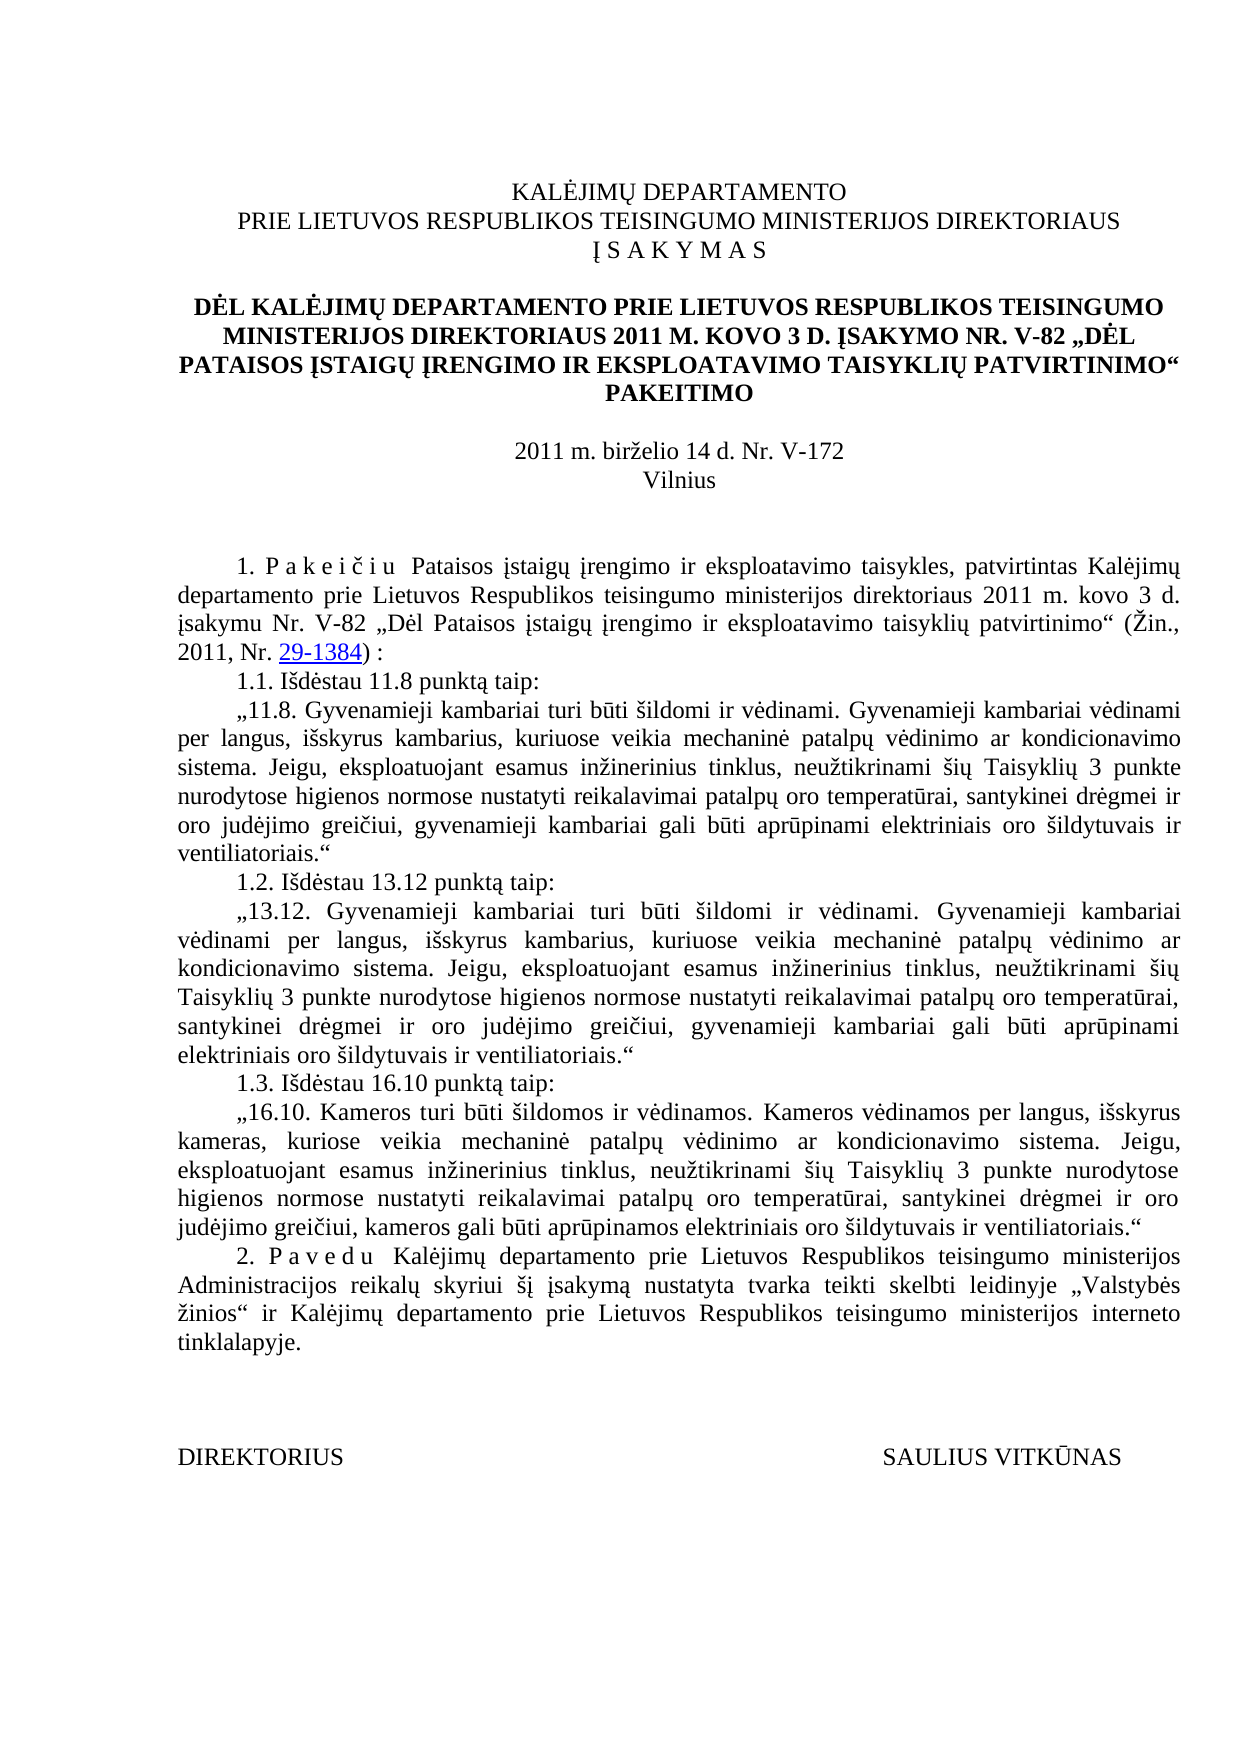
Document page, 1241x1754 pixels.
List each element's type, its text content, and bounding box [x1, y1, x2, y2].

text „16.10. Kameros turi būti šildomos ir vėdinamos. Kameros vėdinamos per langus, išskyrus kameras, kuriose veikia mechaninė patalpų vėdinimo ar kondicionavimo sistema. Jeigu, eksploatuojant esamus inžinerinius tinklus, neužtikrinami šių Taisyklių 3 punkte nurodytose higienos normose nustatyti reikalavimai patalpų oro temperatūrai, santykinei drėgmei ir oro judėjimo greičiui, kameros gali būti aprūpinamos elektriniais oro šildytuvais ir ventiliatoriais.“ [177, 1097, 1181, 1241]
text DĖL KALĖJIMŲ DEPARTAMENTO PRIE LIETUVOS RESPUBLIKOS TEISINGUMO MINISTERIJOS DIREKTORIAUS 2011 M. KOVO 3 D. ĮSAKYMO Nr. V-82 „DĖL PATAISOS ĮSTAIGŲ ĮRENGIMO IR EKSPLOATAVIMO TAISYKLIŲ patvirtinimo“ PAKEITIMO [177, 292, 1181, 407]
text „13.12. Gyvenamieji kambariai turi būti šildomi ir vėdinami. Gyvenamieji kambariai vėdinami per langus, išskyrus kambarius, kuriuose veikia mechaninė patalpų vėdinimo ar kondicionavimo sistema. Jeigu, eksploatuojant esamus inžinerinius tinklus, neužtikrinami šių Taisyklių 3 punkte nurodytose higienos normose nustatyti reikalavimai patalpų oro temperatūrai, santykinei drėgmei ir oro judėjimo greičiui, gyvenamieji kambariai gali būti aprūpinami elektriniais oro šildytuvais ir ventiliatoriais.“ [177, 896, 1181, 1068]
text PRIE LIETUVOS RESPUBLIKOS TEISINGUMO MINISTERIJOS DIREKTORIAUS [177, 206, 1181, 235]
text 1. Pakeičiu Pataisos įstaigų įrengimo ir eksploatavimo taisykles, patvirtintas Kalėjimų departamento prie Lietuvos Respublikos teisingumo ministerijos direktoriaus 2011 m. kovo 3 d. įsakymu Nr. V-82 „Dėl Pataisos įstaigų įrengimo ir eksploatavimo taisyklių patvirtinimo“ (Žin., 2011, Nr. 29-1384) : [177, 551, 1181, 666]
text Vilnius [177, 465, 1181, 493]
text 2. Pavedu Kalėjimų departamento prie Lietuvos Respublikos teisingumo ministerijos Administracijos reikalų skyriui šį įsakymą nustatyta tvarka teikti skelbti leidinyje „Valstybės žinios“ ir Kalėjimų departamento prie Lietuvos Respublikos teisingumo ministerijos interneto tinklalapyje. [177, 1241, 1181, 1356]
text 2011 m. birželio 14 d. Nr. V-172 [177, 436, 1181, 465]
text 1.2. Išdėstau 13.12 punktą taip: [177, 867, 1181, 896]
text ĮSAKYMAS [177, 235, 1181, 263]
text Direktorius Saulius Vitkūnas [177, 1442, 1181, 1471]
text 1.1. Išdėstau 11.8 punktą taip: [177, 666, 1181, 695]
text „11.8. Gyvenamieji kambariai turi būti šildomi ir vėdinami. Gyvenamieji kambariai vėdinami per langus, išskyrus kambarius, kuriuose veikia mechaninė patalpų vėdinimo ar kondicionavimo sistema. Jeigu, eksploatuojant esamus inžinerinius tinklus, neužtikrinami šių Taisyklių 3 punkte nurodytose higienos normose nustatyti reikalavimai patalpų oro temperatūrai, santykinei drėgmei ir oro judėjimo greičiui, gyvenamieji kambariai gali būti aprūpinami elektriniais oro šildytuvais ir ventiliatoriais.“ [177, 695, 1181, 867]
text KALĖJIMŲ DEPARTAMENTO [177, 177, 1181, 206]
text 1.3. Išdėstau 16.10 punktą taip: [177, 1068, 1181, 1097]
